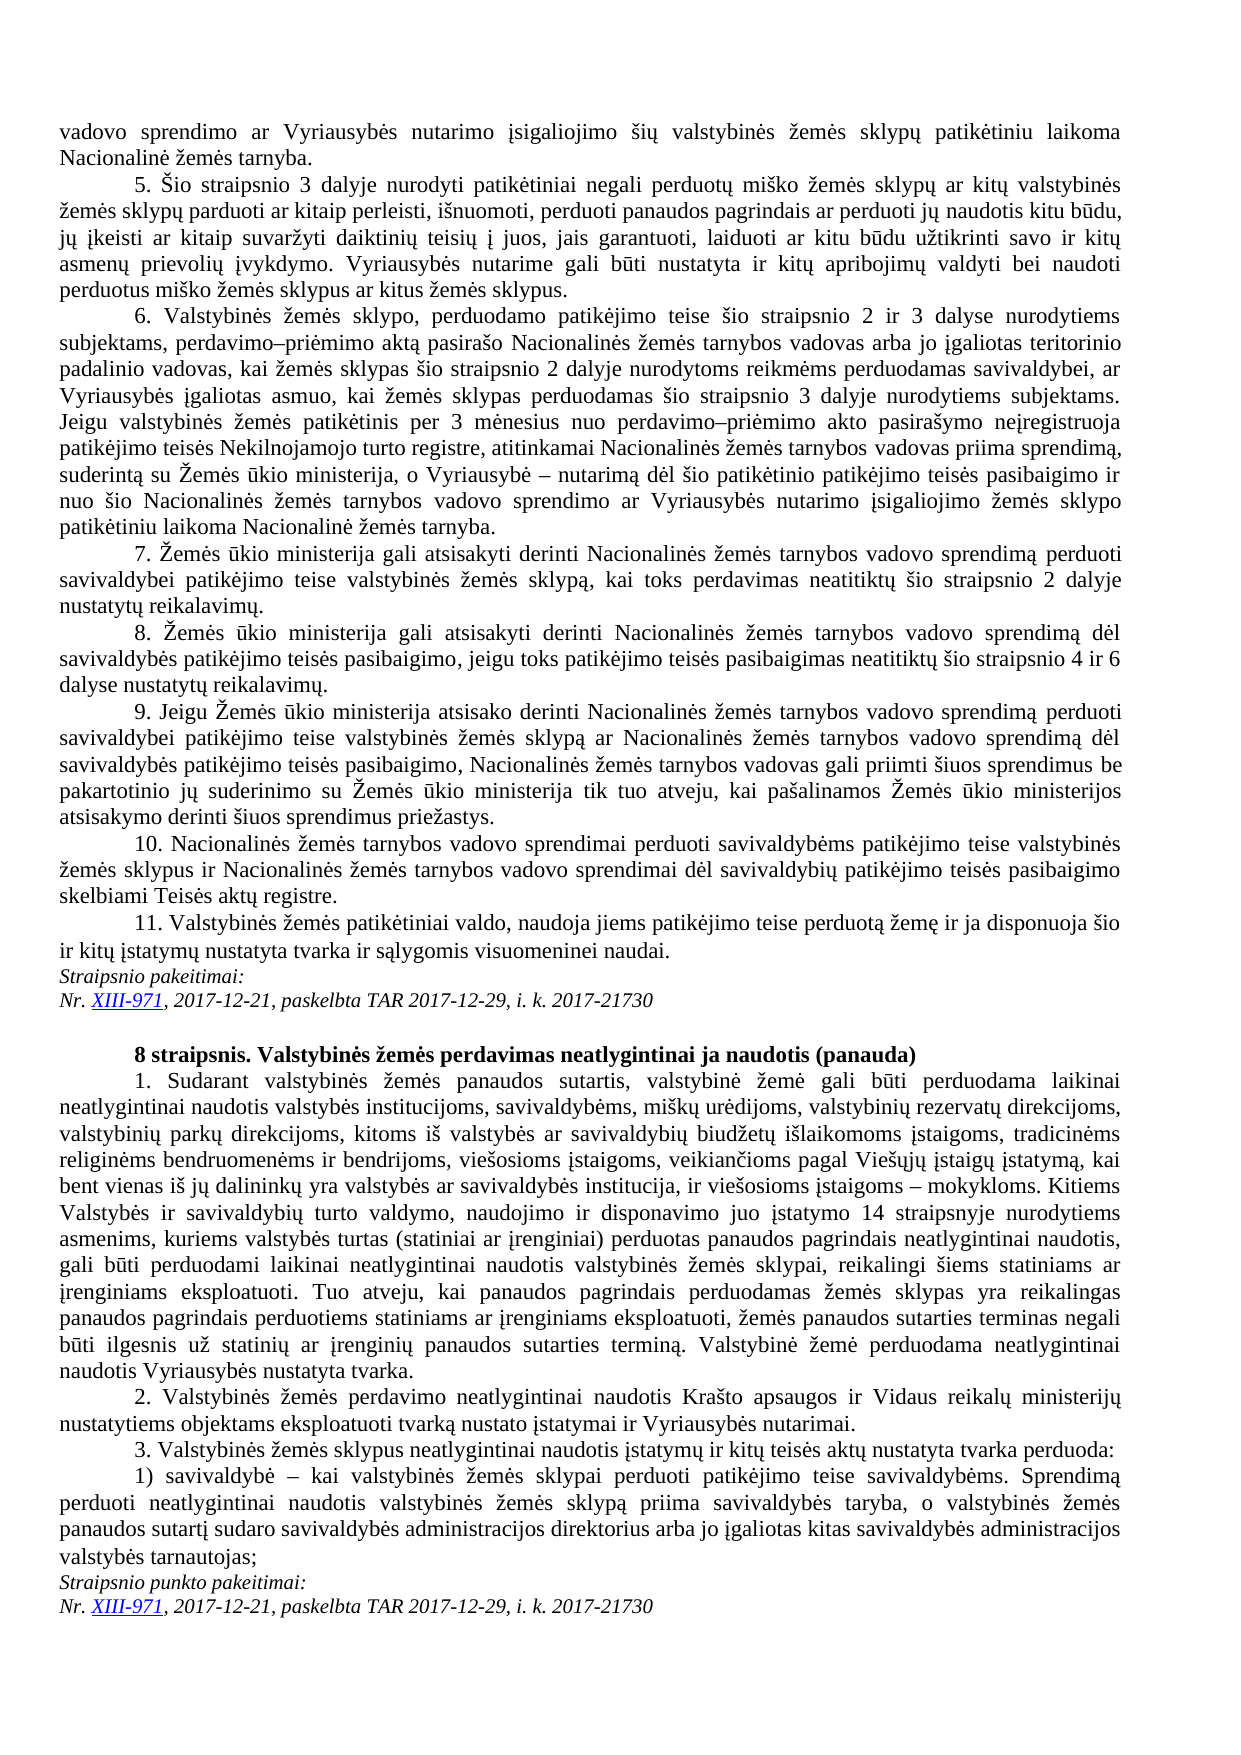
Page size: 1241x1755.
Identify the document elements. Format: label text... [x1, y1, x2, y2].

text 10. Nacionalinės žemės tarnybos vadovo sprendimai perduoti savivaldybėms patikėjimo teise valstybinės žemės sklypus ir Nacionalinės žemės tarnybos vadovo sprendimai dėl savivaldybių patikėjimo teisės pasibaigimo skelbiami Teisės aktų registre. [59, 830, 1122, 909]
text 6. Valstybinės žemės sklypo, perduodamo patikėjimo teise šio straipsnio 2 ir 3 dalyse nurodytiems subjektams, perdavimo–priėmimo aktą pasirašo Nacionalinės žemės tarnybos vadovas arba jo įgaliotas teritorinio padalinio vadovas, kai žemės sklypas šio straipsnio 2 dalyje nurodytoms reikmėms perduodamas savivaldybei, ar Vyriausybės įgaliotas asmuo, kai žemės sklypas perduodamas šio straipsnio 3 dalyje nurodytiems subjektams. Jeigu valstybinės žemės patikėtinis per 3 mėnesius nuo perdavimo–priėmimo akto pasirašymo neįregistruoja patikėjimo teisės Nekilnojamojo turto registre, atitinkamai Nacionalinės žemės tarnybos vadovas priima sprendimą, suderintą su Žemės ūkio ministerija, o Vyriausybė – nutarimą dėl šio patikėtinio patikėjimo teisės pasibaigimo ir nuo šio Nacionalinės žemės tarnybos vadovo sprendimo ar Vyriausybės nutarimo įsigaliojimo žemės sklypo patikėtiniu laikoma Nacionalinė žemės tarnyba. [59, 303, 1122, 540]
text Straipsnio pakeitimai: [59, 964, 1122, 988]
text 11. Valstybinės žemės patikėtiniai valdo, naudoja jiems patikėjimo teise perduotą žemę ir ja disponuoja šio ir kitų įstatymų nustatyta tvarka ir sąlygomis visuomeninei naudai. [59, 909, 1122, 964]
text vadovo sprendimo ar Vyriausybės nutarimo įsigaliojimo šių valstybinės žemės sklypų patikėtiniu laikoma Nacionalinė žemės tarnyba. [59, 118, 1122, 171]
text 8. Žemės ūkio ministerija gali atsisakyti derinti Nacionalinės žemės tarnybos vadovo sprendimą dėl savivaldybės patikėjimo teisės pasibaigimo, jeigu toks patikėjimo teisės pasibaigimas neatitiktų šio straipsnio 4 ir 6 dalyse nustatytų reikalavimų. [59, 619, 1122, 698]
text 3. Valstybinės žemės sklypus neatlygintinai naudotis įstatymų ir kitų teisės aktų nustatyta tvarka perduoda: [59, 1436, 1122, 1462]
text Nr. XIII-971, 2017-12-21, paskelbta TAR 2017-12-29, i. k. 2017-21730 [59, 988, 1122, 1012]
text 1. Sudarant valstybinės žemės panaudos sutartis, valstybinė žemė gali būti perduodama laikinai neatlygintinai naudotis valstybės institucijoms, savivaldybėms, miškų urėdijoms, valstybinių rezervatų direkcijoms, valstybinių parkų direkcijoms, kitoms iš valstybės ar savivaldybių biudžetų išlaikomoms įstaigoms, tradicinėms religinėms bendruomenėms ir bendrijoms, viešosioms įstaigoms, veikiančioms pagal Viešųjų įstaigų įstatymą, kai bent vienas iš jų dalininkų yra valstybės ar savivaldybės institucija, ir viešosioms įstaigoms – mokykloms. Kitiems Valstybės ir savivaldybių turto valdymo, naudojimo ir disponavimo juo įstatymo 14 straipsnyje nurodytiems asmenims, kuriems valstybės turtas (statiniai ar įrenginiai) perduotas panaudos pagrindais neatlygintinai naudotis, gali būti perduodami laikinai neatlygintinai naudotis valstybinės žemės sklypai, reikalingi šiems statiniams ar įrenginiams eksploatuoti. Tuo atveju, kai panaudos pagrindais perduodamas žemės sklypas yra reikalingas panaudos pagrindais perduotiems statiniams ar įrenginiams eksploatuoti, žemės panaudos sutarties terminas negali būti ilgesnis už statinių ar įrenginių panaudos sutarties terminą. Valstybinė žemė perduodama neatlygintinai naudotis Vyriausybės nustatyta tvarka. [59, 1067, 1122, 1383]
text Nr. XIII-971, 2017-12-21, paskelbta TAR 2017-12-29, i. k. 2017-21730 [59, 1594, 1122, 1618]
text 7. Žemės ūkio ministerija gali atsisakyti derinti Nacionalinės žemės tarnybos vadovo sprendimą perduoti savivaldybei patikėjimo teise valstybinės žemės sklypą, kai toks perdavimas neatitiktų šio straipsnio 2 dalyje nustatytų reikalavimų. [59, 540, 1122, 619]
text 9. Jeigu Žemės ūkio ministerija atsisako derinti Nacionalinės žemės tarnybos vadovo sprendimą perduoti savivaldybei patikėjimo teise valstybinės žemės sklypą ar Nacionalinės žemės tarnybos vadovo sprendimą dėl savivaldybės patikėjimo teisės pasibaigimo, Nacionalinės žemės tarnybos vadovas gali priimti šiuos sprendimus be pakartotinio jų suderinimo su Žemės ūkio ministerija tik tuo atveju, kai pašalinamos Žemės ūkio ministerijos atsisakymo derinti šiuos sprendimus priežastys. [59, 698, 1122, 830]
text 1) savivaldybė – kai valstybinės žemės sklypai perduoti patikėjimo teise savivaldybėms. Sprendimą perduoti neatlygintinai naudotis valstybinės žemės sklypą priima savivaldybės taryba, o valstybinės žemės panaudos sutartį sudaro savivaldybės administracijos direktorius arba jo įgaliotas kitas savivaldybės administracijos valstybės tarnautojas; [59, 1462, 1122, 1570]
text 5. Šio straipsnio 3 dalyje nurodyti patikėtiniai negali perduotų miško žemės sklypų ar kitų valstybinės žemės sklypų parduoti ar kitaip perleisti, išnuomoti, perduoti panaudos pagrindais ar perduoti jų naudotis kitu būdu, jų įkeisti ar kitaip suvaržyti daiktinių teisių į juos, jais garantuoti, laiduoti ar kitu būdu užtikrinti savo ir kitų asmenų prievolių įvykdymo. Vyriausybės nutarime gali būti nustatyta ir kitų apribojimų valdyti bei naudoti perduotus miško žemės sklypus ar kitus žemės sklypus. [59, 171, 1122, 303]
text Straipsnio punkto pakeitimai: [59, 1570, 1122, 1594]
text 2. Valstybinės žemės perdavimo neatlygintinai naudotis Krašto apsaugos ir Vidaus reikalų ministerijų nustatytiems objektams eksploatuoti tvarką nustato įstatymai ir Vyriausybės nutarimai. [59, 1383, 1122, 1436]
text 8 straipsnis. Valstybinės žemės perdavimas neatlygintinai ja naudotis (panauda) [134, 1041, 1122, 1067]
